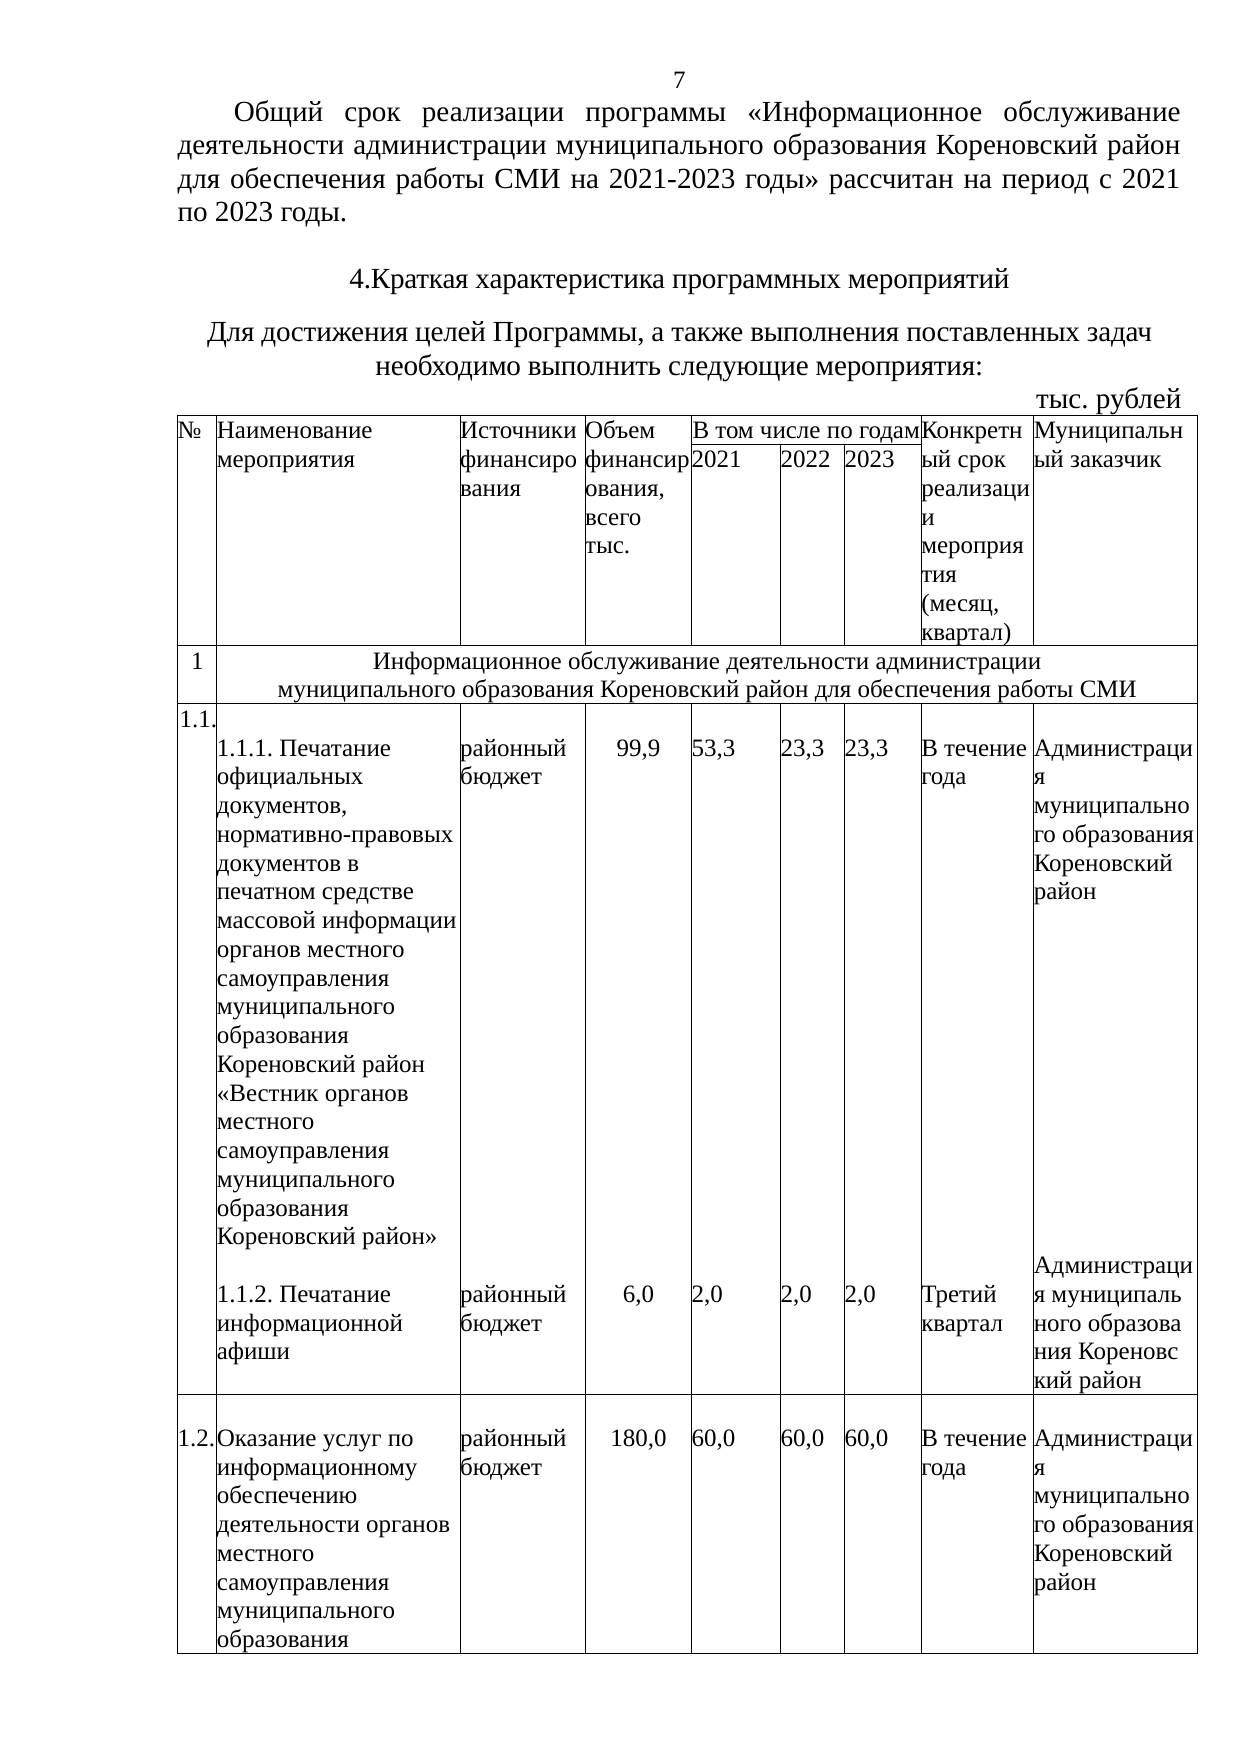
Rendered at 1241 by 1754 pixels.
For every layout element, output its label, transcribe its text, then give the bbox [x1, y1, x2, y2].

table_header Наименование мероприятия [217, 416, 460, 645]
table_cell Администрация муниципального образования Кореновский район Администрация муниципаль ного образова ния Кореновс кий район [1034, 704, 1197, 1394]
text тыс. рублей [177, 381, 1181, 415]
table_cell 1.2. [178, 1395, 216, 1653]
table_header Объем финансирования, всего тыс. [586, 416, 691, 645]
table_cell 23,3 2,0 [845, 704, 921, 1394]
table_cell 2021 [692, 445, 780, 645]
table_header Источники финансирования [461, 416, 585, 645]
table_cell Информационное обслуживание деятельности администрации муниципального образования Кореновский район для обеспечения работы СМИ [217, 646, 1197, 703]
table_cell Оказание услуг по информационному обеспечению деятельности органов местного самоуправления муниципального образования Кореновский район в сети Интернет [217, 1395, 460, 1653]
text 4.Краткая характеристика программных мероприятий [177, 261, 1181, 295]
table_cell 1 [178, 646, 216, 703]
table_cell 99,9 6,0 [586, 704, 691, 1394]
table_cell 60,0 [845, 1395, 921, 1653]
table_cell 180,0 [586, 1395, 691, 1653]
table_cell районный бюджет [461, 1395, 585, 1653]
text Общий срок реализации программы «Информационное обслуживание деятельности администрации муниципального образования Кореновский район для обеспечения работы СМИ на 2021-2023 годы» рассчитан на период с 2021 по 2023 годы. [177, 94, 1181, 228]
table_header В том числе по годам [692, 416, 921, 444]
table_header Муниципальный заказчик [1034, 416, 1197, 645]
table_cell 2023 [845, 445, 921, 645]
table_cell 1.1. [178, 704, 216, 1394]
table_cell 2022 [781, 445, 844, 645]
table_header № [178, 416, 216, 645]
table_cell районный бюджет районный бюджет [461, 704, 585, 1394]
table_cell 53,3 2,0 [692, 704, 780, 1394]
table_cell 23,3 2,0 [781, 704, 844, 1394]
table_cell 60,0 [781, 1395, 844, 1653]
text Для достижения целей Программы, а также выполнения поставленных задач необходимо выполнить следующие мероприятия: [177, 314, 1181, 381]
table_cell В течение года Третий квартал [922, 704, 1033, 1394]
table_cell 60,0 [692, 1395, 780, 1653]
table_header Конкретный срок реализации мероприятия (месяц, квартал) [922, 416, 1033, 645]
table_cell 1.1.1. Печатание официальных документов, нормативно-правовых документов в печатном средстве массовой информации органов местного самоуправления муниципального образования Кореновский район «Вестник органов местного самоуправления муниципального образования Кореновский район» 1.1.2. Печатание информационной афиши [217, 704, 460, 1394]
table_cell В течение года [922, 1395, 1033, 1653]
table_cell Администрация муниципального образования Кореновский район [1034, 1395, 1197, 1653]
